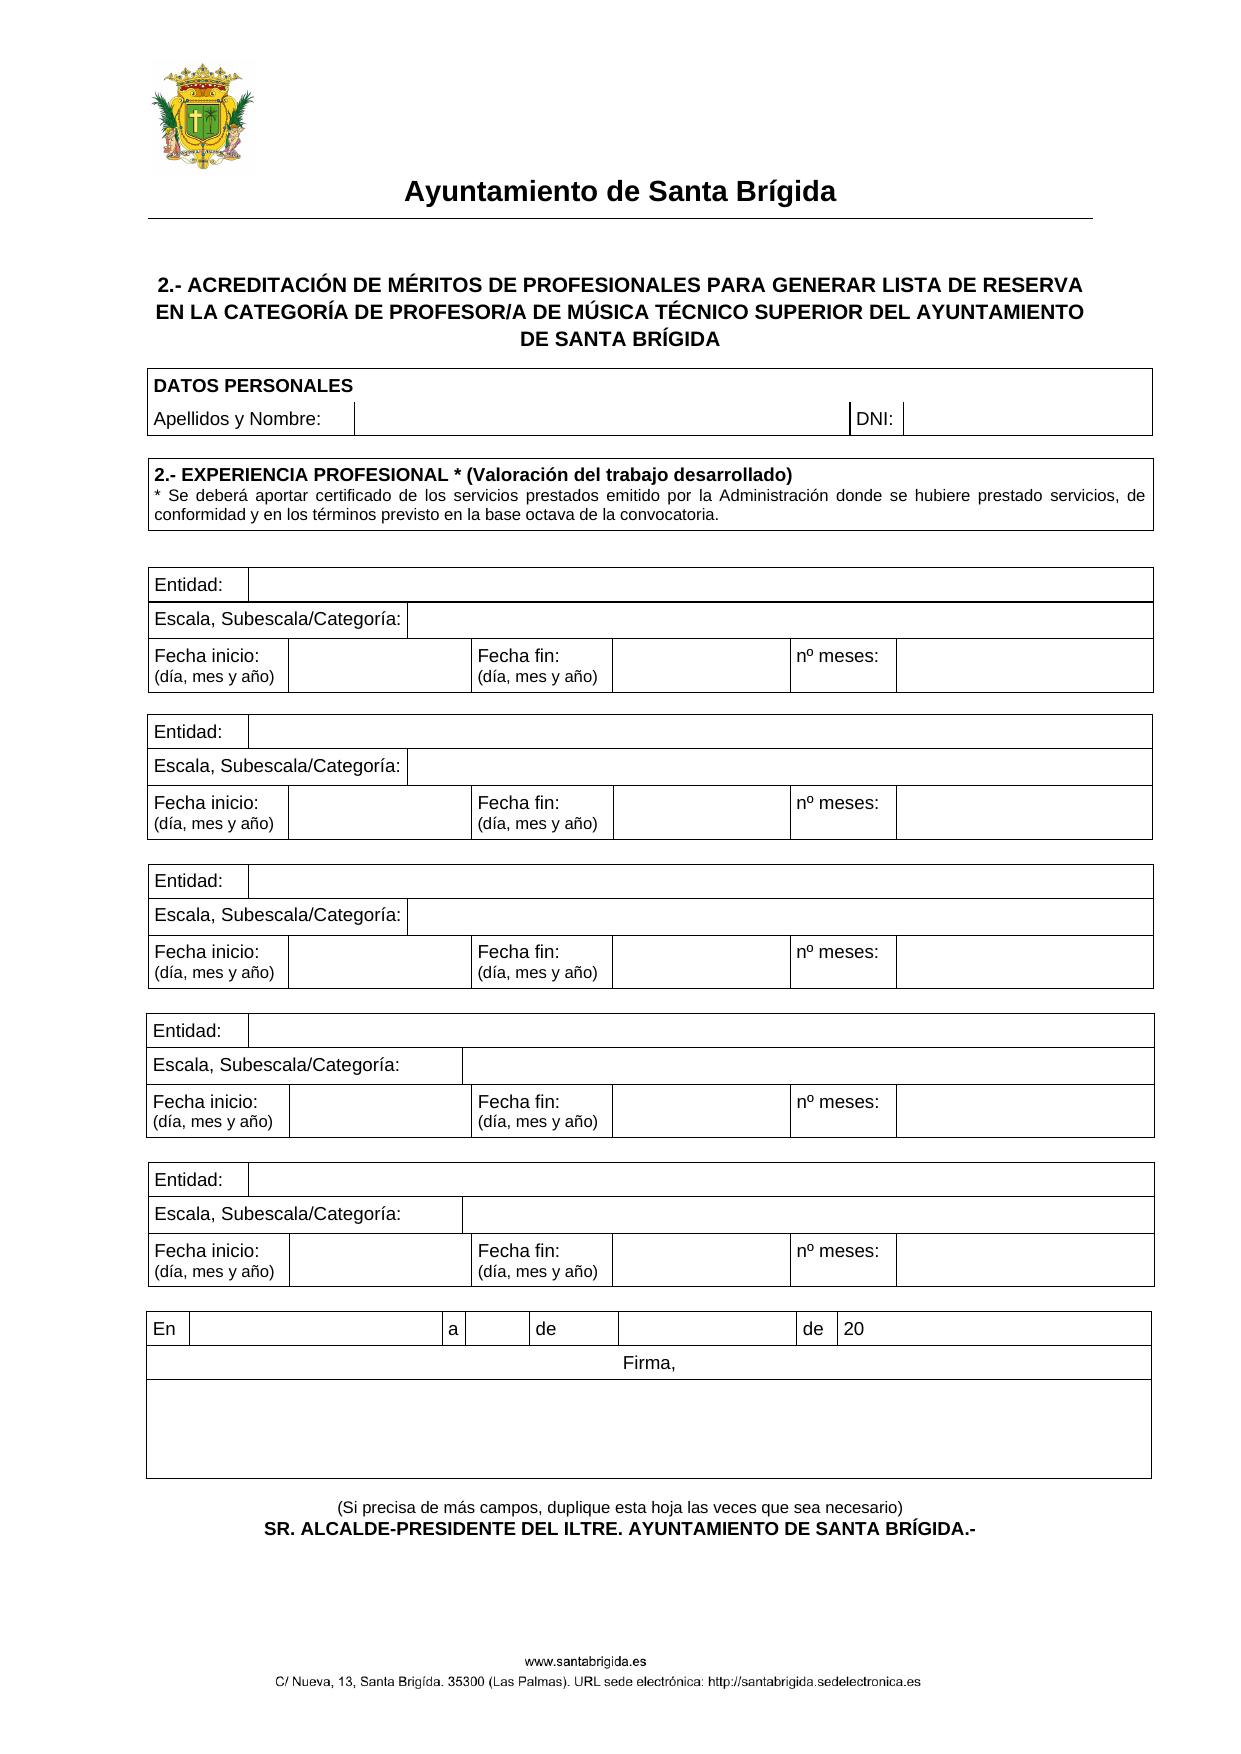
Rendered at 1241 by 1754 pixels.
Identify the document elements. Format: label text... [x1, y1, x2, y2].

table_cell Escala, Subescala/Categoría: [149, 1197, 462, 1233]
table_header Entidad: [148, 715, 248, 748]
table_header 2.- EXPERIENCIA PROFESIONAL * (Valoración del trabajo desarrollado) * Se deberá aportar certificado de los servicios prestados emitido por la Administración donde se hubiere prestado servicios, de conformidad y en los términos previsto en la base octava de la convocatoria. [149, 459, 1153, 530]
table_cell [897, 936, 1153, 988]
table_cell [613, 1234, 790, 1286]
table_cell nº meses: [791, 1085, 896, 1137]
table_cell [289, 639, 471, 692]
table_cell [408, 749, 1152, 785]
table_cell Escala, Subescala/Categoría: [147, 1048, 462, 1084]
table_header DATOS PERSONALES [148, 369, 1152, 402]
table_cell Escala, Subescala/Categoría: [149, 899, 407, 934]
table_header [190, 1312, 442, 1345]
table_cell [290, 1085, 471, 1137]
table_header [249, 715, 1152, 748]
table_cell Fecha fin: (día, mes y año) [472, 936, 612, 988]
table_cell Apellidos y Nombre: [148, 402, 354, 435]
table_cell Fecha inicio: (día, mes y año) [149, 1234, 289, 1286]
table_header [249, 1163, 1154, 1196]
table_cell [613, 936, 790, 988]
table_cell [613, 1085, 790, 1137]
table_header Entidad: [149, 1163, 248, 1196]
table_header a [443, 1312, 465, 1345]
table_header [466, 1312, 529, 1345]
table_cell [614, 786, 790, 838]
table_cell [290, 1234, 471, 1286]
table_header Entidad: [149, 865, 248, 897]
table_header Entidad: [149, 568, 248, 601]
table_cell Fecha inicio: (día, mes y año) [147, 1085, 289, 1137]
picture [147, 59, 259, 174]
table_cell Escala, Subescala/Categoría: [148, 749, 407, 785]
table_cell [289, 936, 471, 988]
table_cell nº meses: [791, 1234, 896, 1286]
table_cell [613, 639, 790, 692]
table_cell Fecha fin: (día, mes y año) [472, 1234, 612, 1286]
table_cell [897, 1085, 1154, 1137]
table_header [249, 568, 1153, 601]
table_cell Fecha fin: (día, mes y año) [472, 786, 613, 838]
table_cell [408, 899, 1153, 934]
table_header (Si precisa de más campos, duplique esta hoja las veces que sea necesario) SR. ALCALDE-PRESIDENTE DEL ILTRE. AYUNTAMIENTO DE SANTA BRÍGIDA.- [148, 1498, 1093, 1539]
table_cell Fecha fin: (día, mes y año) [472, 1085, 612, 1137]
table_header 20 [838, 1312, 1151, 1345]
table_header 2.- ACREDITACIÓN DE MÉRITOS DE PROFESIONALES PARA GENERAR LISTA DE RESERVA EN LA CATEGORÍA DE PROFESOR/A DE MÚSICA TÉCNICO SUPERIOR DEL AYUNTAMIENTO DE SANTA BRÍGIDA [148, 270, 1093, 368]
table_header [619, 1312, 796, 1345]
table_cell [408, 603, 1153, 638]
table_cell [355, 402, 849, 435]
table_cell Fecha inicio: (día, mes y año) [149, 936, 288, 988]
table_cell [463, 1197, 1154, 1233]
table_header de [530, 1312, 618, 1345]
table_header de [797, 1312, 837, 1345]
table_cell [904, 402, 1152, 435]
table_cell nº meses: [791, 936, 896, 988]
table_cell Fecha inicio: (día, mes y año) [148, 786, 288, 838]
table_cell [897, 1234, 1154, 1286]
table_cell [289, 786, 471, 838]
table_header [249, 865, 1153, 897]
table_cell Fecha fin: (día, mes y año) [472, 639, 612, 692]
table_cell [897, 786, 1152, 838]
table_header Entidad: [147, 1014, 248, 1047]
table_cell [897, 639, 1153, 692]
table_cell Firma, [147, 1346, 1151, 1379]
picture [147, 1650, 1033, 1695]
table_cell [463, 1048, 1154, 1084]
table_cell Fecha inicio: (día, mes y año) [149, 639, 288, 692]
table_cell DNI: [851, 402, 903, 435]
table_header [249, 1014, 1154, 1047]
table_cell Escala, Subescala/Categoría: [149, 603, 407, 638]
table_cell nº meses: [791, 639, 896, 692]
table_cell [147, 1380, 1151, 1478]
table_header En [147, 1312, 189, 1345]
table_cell nº meses: [791, 786, 896, 838]
